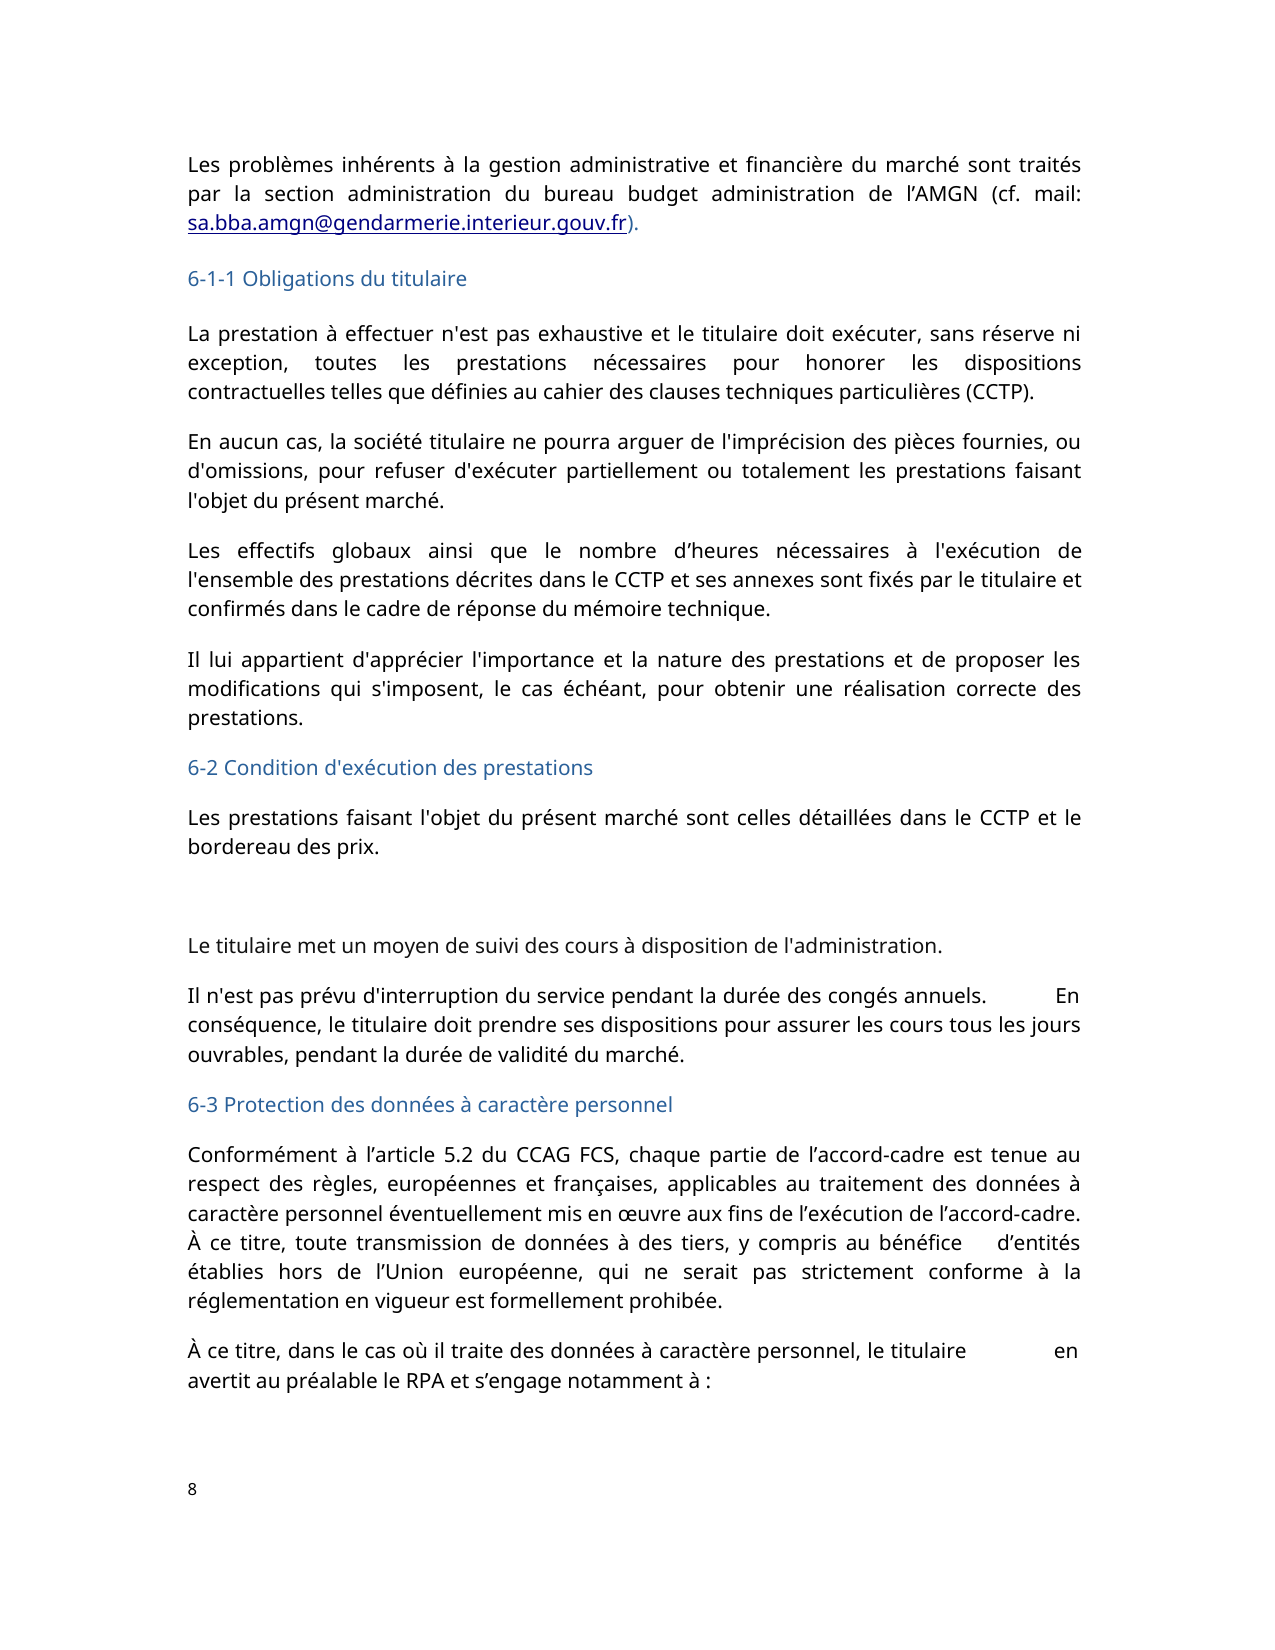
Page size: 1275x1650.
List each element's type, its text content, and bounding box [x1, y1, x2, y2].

text En aucun cas, la société titulaire ne pourra arguer de l'imprécision des pièces fournies, ou d'omissions, pour refuser d'exécuter partiellement ou totalement les prestations faisant l'objet du présent marché. [187, 427, 1083, 514]
text 6-3 Protection des données à caractère personnel [187, 1090, 1083, 1118]
text 6-1-1 Obligations du titulaire [187, 264, 1083, 292]
text Les prestations faisant l'objet du présent marché sont celles détaillées dans le CCTP et le bordereau des prix. [187, 803, 1083, 860]
text 6-2 Condition d'exécution des prestations [187, 753, 1083, 782]
text Il lui appartient d'apprécier l'importance et la nature des prestations et de proposer les modifications qui s'imposent, le cas échéant, pour obtenir une réalisation correcte des prestations. [187, 645, 1083, 732]
text La prestation à effectuer n'est pas exhaustive et le titulaire doit exécuter, sans réserve ni exception, toutes les prestations nécessaires pour honorer les dispositions contractuelles telles que définies au cahier des clauses techniques particulières (CCTP). [187, 319, 1083, 406]
text À ce titre, dans le cas où il traite des données à caractère personnel, le titulaire en avertit au préalable le RPA et s’engage notamment à : [187, 1337, 1083, 1394]
text Conformément à l’article 5.2 du CCAG FCS, chaque partie de l’accord-cadre est tenue au respect des règles, européennes et françaises, applicables au traitement des données à caractère personnel éventuellement mis en œuvre aux fins de l’exécution de l’accord-cadre. À ce titre, toute transmission de données à des tiers, y compris au bénéfice d’entités établies hors de l’Union européenne, qui ne serait pas strictement conforme à la réglementation en vigueur est formellement prohibée. [187, 1140, 1083, 1315]
text Les effectifs globaux ainsi que le nombre d’heures nécessaires à l'exécution de l'ensemble des prestations décrites dans le CCTP et ses annexes sont fixés par le titulaire et confirmés dans le cadre de réponse du mémoire technique. [187, 536, 1083, 623]
text Les problèmes inhérents à la gestion administrative et financière du marché sont traités par la section administration du bureau budget administration de l’AMGN (cf. mail: sa.bba.amgn@gendarmerie.interieur.gouv.fr). [187, 150, 1083, 237]
text Le titulaire met un moyen de suivi des cours à disposition de l'administration. [187, 931, 1083, 960]
text Il n'est pas prévu d'interruption du service pendant la durée des congés annuels. En conséquence, le titulaire doit prendre ses dispositions pour assurer les cours tous les jours ouvrables, pendant la durée de validité du marché. [187, 981, 1083, 1068]
